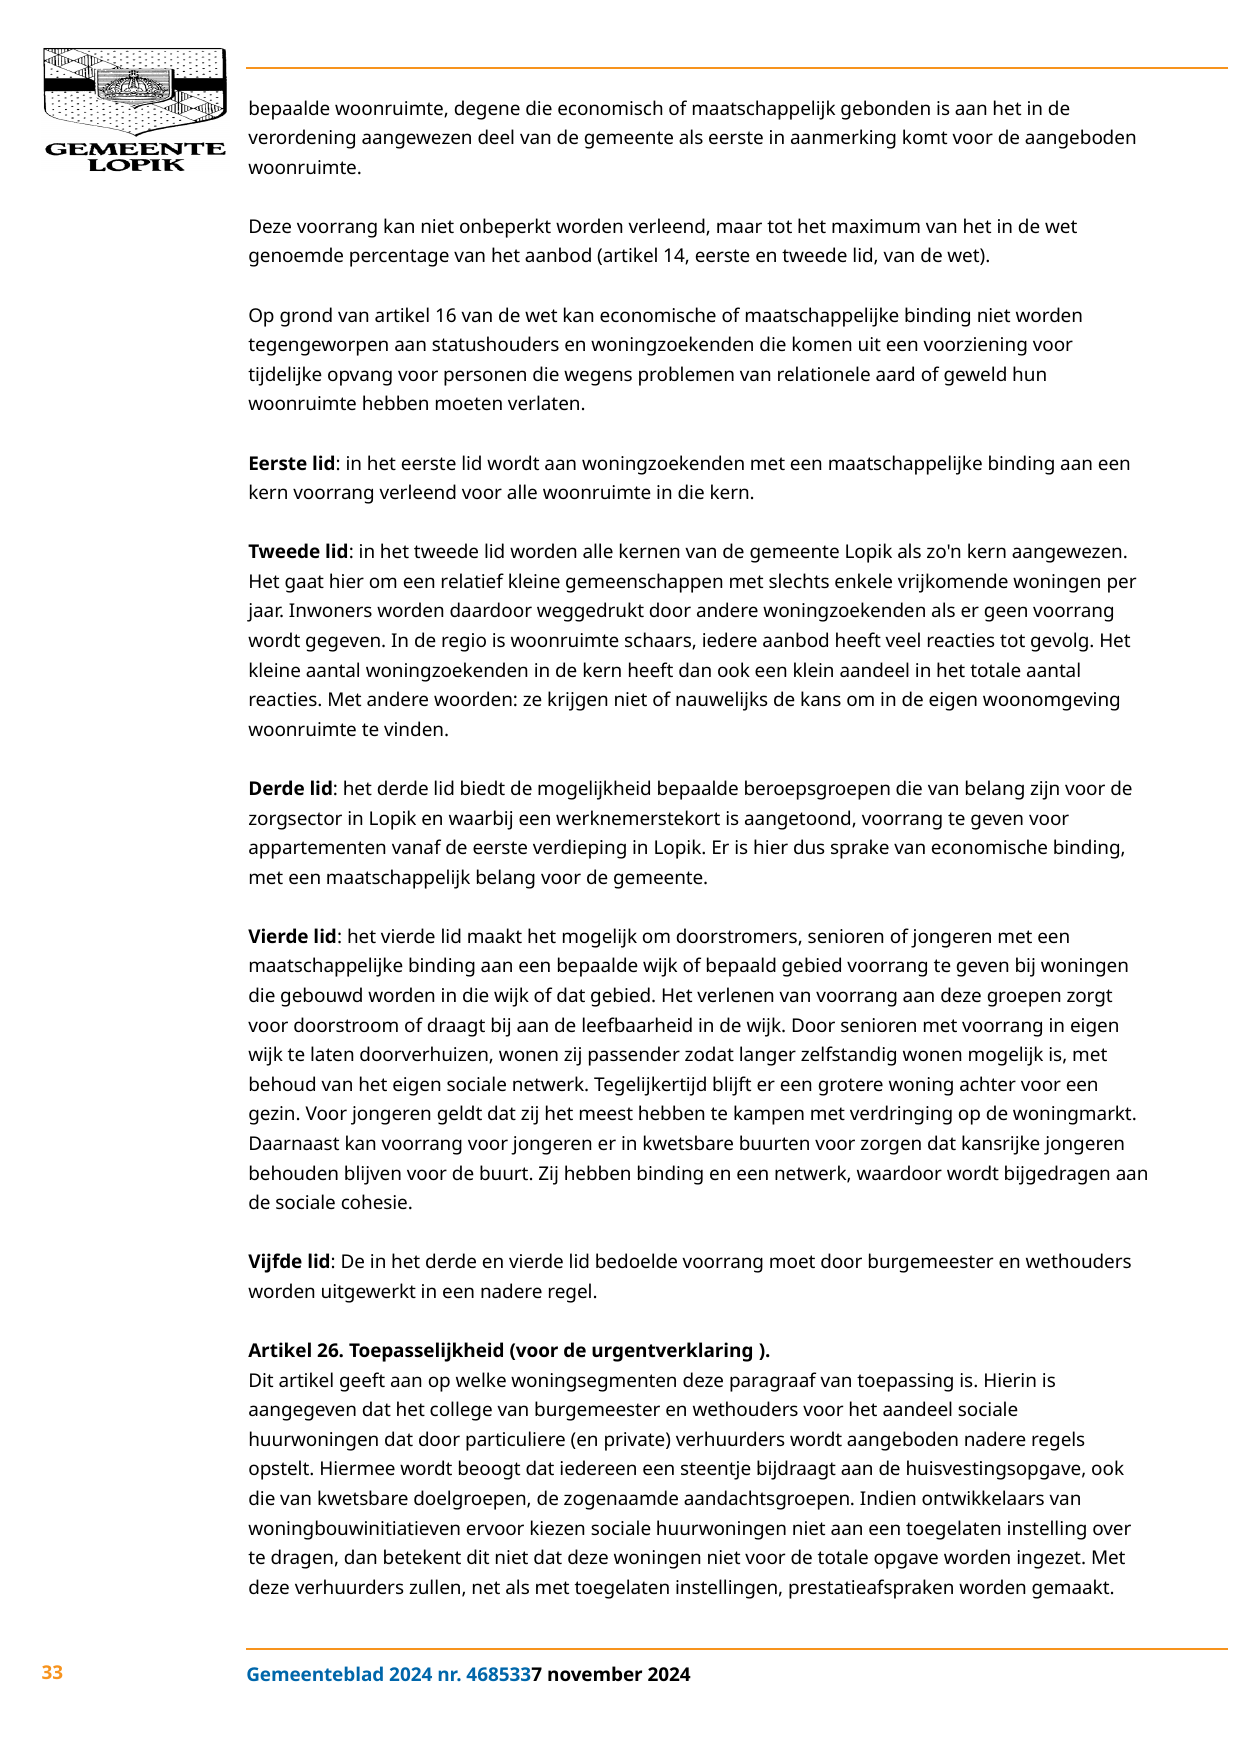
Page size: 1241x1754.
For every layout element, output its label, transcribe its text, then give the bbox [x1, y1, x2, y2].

text Dit artikel geeft aan op welke woningsegmenten deze paragraaf van toepassing is. Hierin is aangegeven dat het college van burgemeester en wethouders voor het aandeel sociale huurwoningen dat door particuliere (en private) verhuurders wordt aangeboden nadere regels opstelt. Hiermee wordt beoogt dat iedereen een steentje bijdraagt aan de huisvestingsopgave, ook die van kwetsbare doelgroepen, de zogenaamde aandachtsgroepen. Indien ontwikkelaars van woningbouwinitiatieven ervoor kiezen sociale huurwoningen niet aan een toegelaten instelling over te dragen, dan betekent dit niet dat deze woningen niet voor de totale opgave worden ingezet. Met deze verhuurders zullen, net als met toegelaten instellingen, prestatieafspraken worden gemaakt. [248, 1367, 1152, 1600]
text Deze voorrang kan niet onbeperkt worden verleend, maar tot het maximum van het in de wet genoemde percentage van het aanbod (artikel 14, eerste en tweede lid, van de wet). [248, 213, 1152, 268]
text Vijfde lid: De in het derde en vierde lid bedoelde voorrang moet door burgemeester en wethouders worden uitgewerkt in een nadere regel. [248, 1248, 1152, 1304]
text Artikel 26. Toepasselijkheid (voor de urgentverklaring ). [248, 1337, 1152, 1363]
text Tweede lid: in het tweede lid worden alle kernen van de gemeente Lopik als zo'n kern aangewezen. Het gaat hier om een relatief kleine gemeenschappen met slechts enkele vrijkomende woningen per jaar. Inwoners worden daardoor weggedrukt door andere woningzoekenden als er geen voorrang wordt gegeven. In de regio is woonruimte schaars, iedere aanbod heeft veel reacties tot gevolg. Het kleine aantal woningzoekenden in de kern heeft dan ook een klein aandeel in het totale aantal reacties. Met andere woorden: ze krijgen niet of nauwelijks de kans om in de eigen woonomgeving woonruimte te vinden. [248, 538, 1152, 742]
text bepaalde woonruimte, degene die economisch of maatschappelijk gebonden is aan het in de verordening aangewezen deel van de gemeente als eerste in aanmerking komt voor de aangeboden woonruimte. [248, 95, 1152, 180]
text Op grond van artikel 16 van de wet kan economische of maatschappelijke binding niet worden tegengeworpen aan statushouders en woningzoekenden die komen uit een voorziening voor tijdelijke opvang voor personen die wegens problemen van relationele aard of geweld hun woonruimte hebben moeten verlaten. [248, 302, 1152, 416]
picture [41, 47, 231, 172]
text Derde lid: het derde lid biedt de mogelijkheid bepaalde beroepsgroepen die van belang zijn voor de zorgsector in Lopik en waarbij een werknemerstekort is aangetoond, voorrang te geven voor appartementen vanaf de eerste verdieping in Lopik. Er is hier dus sprake van economische binding, met een maatschappelijk belang voor de gemeente. [248, 775, 1152, 890]
text Eerste lid: in het eerste lid wordt aan woningzoekenden met een maatschappelijke binding aan een kern voorrang verleend voor alle woonruimte in die kern. [248, 450, 1152, 505]
text Vierde lid: het vierde lid maakt het mogelijk om doorstromers, senioren of jongeren met een maatschappelijke binding aan een bepaalde wijk of bepaald gebied voorrang te geven bij woningen die gebouwd worden in die wijk of dat gebied. Het verlenen van voorrang aan deze groepen zorgt voor doorstroom of draagt bij aan de leefbaarheid in de wijk. Door senioren met voorrang in eigen wijk te laten doorverhuizen, wonen zij passender zodat langer zelfstandig wonen mogelijk is, met behoud van het eigen sociale netwerk. Tegelijkertijd blijft er een grotere woning achter voor een gezin. Voor jongeren geldt dat zij het meest hebben te kampen met verdringing op de woningmarkt. Daarnaast kan voorrang voor jongeren er in kwetsbare buurten voor zorgen dat kansrijke jongeren behouden blijven voor de buurt. Zij hebben binding en een netwerk, waardoor wordt bijgedragen aan de sociale cohesie. [248, 923, 1152, 1215]
